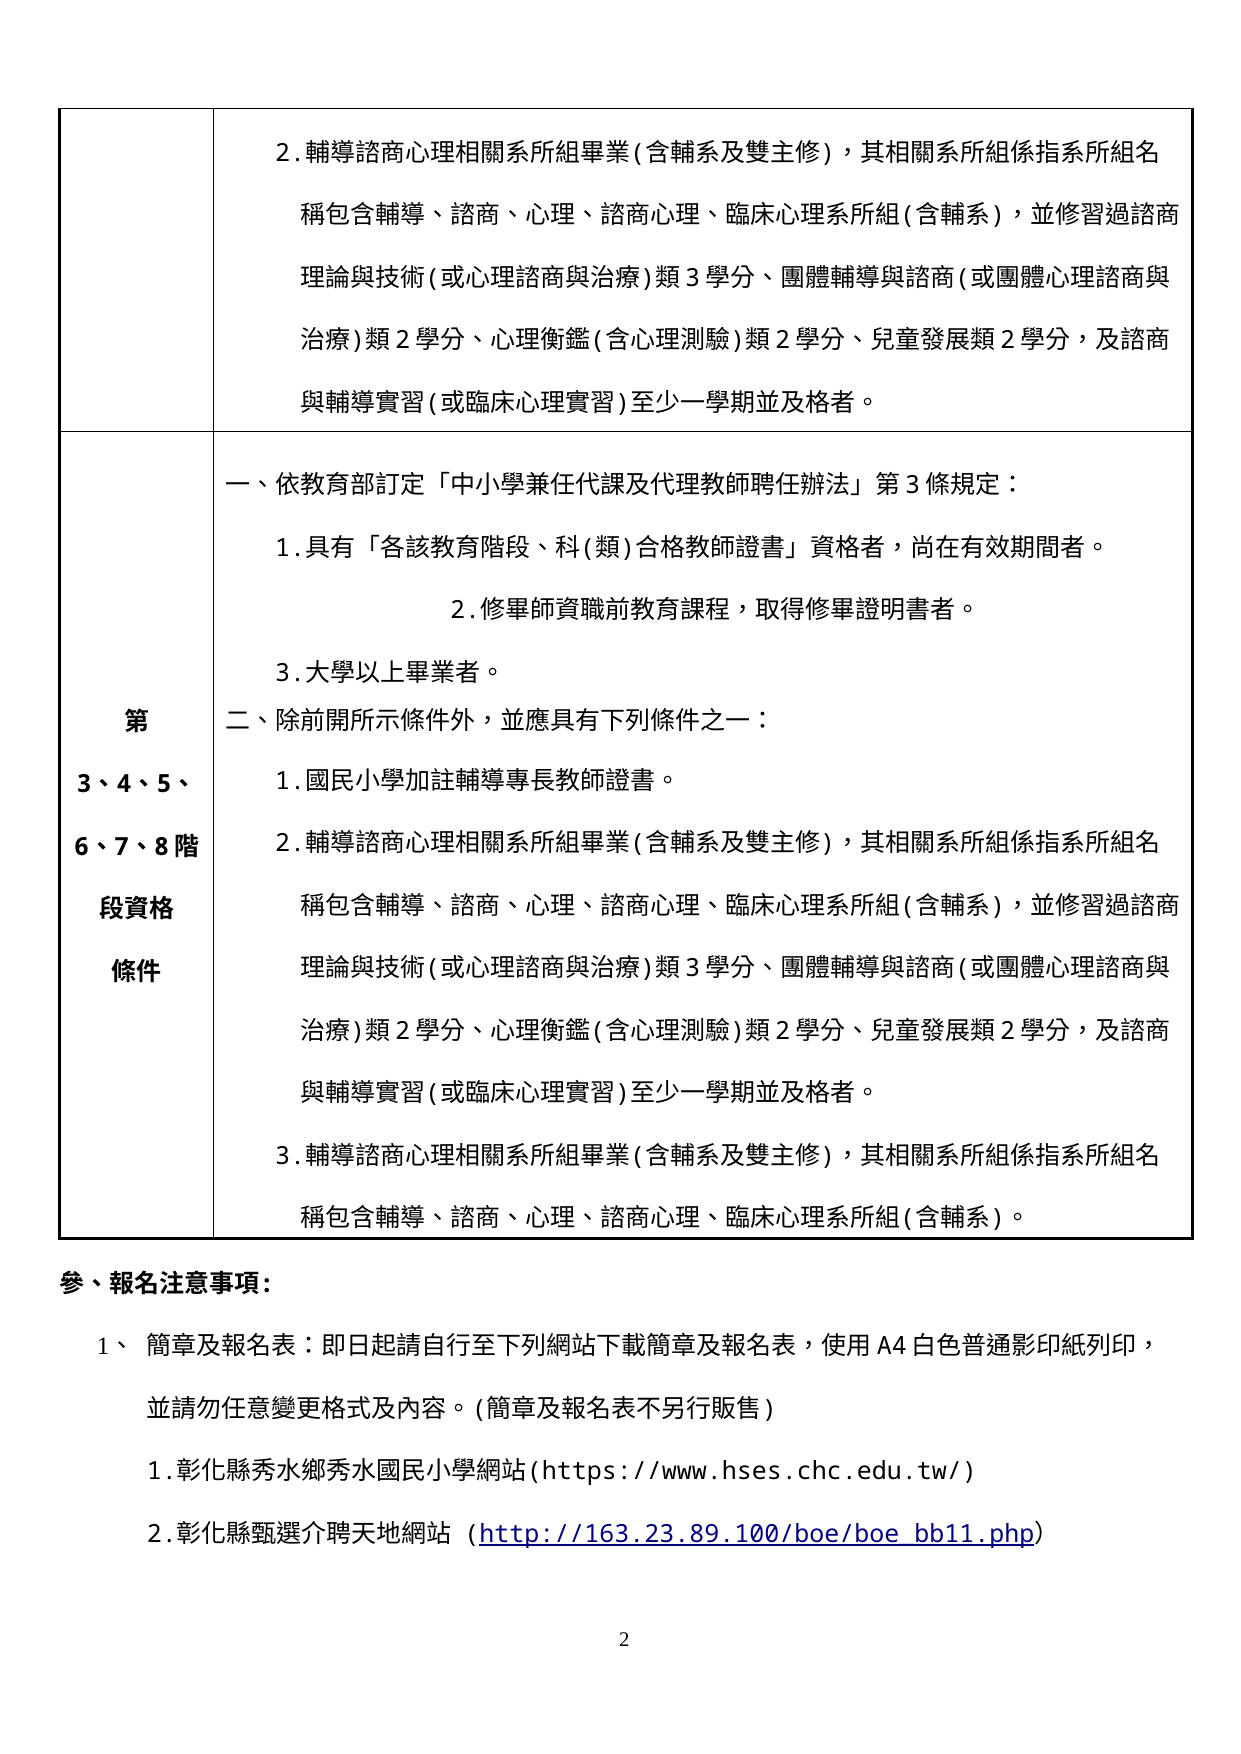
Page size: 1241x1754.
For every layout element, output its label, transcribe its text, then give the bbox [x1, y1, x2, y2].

table_cell [61, 109, 213, 431]
table_cell 第3、4、5、6、7、8階段資格 條件 [61, 432, 213, 1237]
text 2.彰化縣甄選介聘天地網站 (http://163.23.89.100/boe/boe_bb11.php） [147, 1490, 1181, 1552]
text 參、報名注意事項: [59, 1240, 1181, 1302]
table_cell 2.輔導諮商心理相關系所組畢業(含輔系及雙主修)，其相關系所組係指系所組名稱包含輔導、諮商、心理、諮商心理、臨床心理系所組(含輔系)，並修習過諮商理論與技術(或心理諮商與治療)類3學分、團體輔導與諮商(或團體心理諮商與治療)類2學分、心理衡鑑(含心理測驗)類2學分、兒童發展類2學分，及諮商與輔導實習(或臨床心理實習)至少一學期並及格者。 [214, 109, 1191, 431]
list 簡章及報名表：即日起請自行至下列網站下載簡章及報名表，使用A4白色普通影印紙列印，並請勿任意變更格式及內容。(簡章及報名表不另行販售) [97, 1302, 1181, 1427]
table_cell 一、依教育部訂定「中小學兼任代課及代理教師聘任辦法」第3條規定： 1.具有「各該教育階段、科(類)合格教師證書」資格者，尚在有效期間者。 2.修畢師資職前教育課程，取得修畢證明書者。 3.大學以上畢業者。 二、除前開所示條件外，並應具有下列條件之一： 1.國民小學加註輔導專長教師證書。 2.輔導諮商心理相關系所組畢業(含輔系及雙主修)，其相關系所組係指系所組名稱包含輔導、諮商、心理、諮商心理、臨床心理系所組(含輔系)，並修習過諮商理論與技術(或心理諮商與治療)類3學分、團體輔導與諮商(或團體心理諮商與治療)類2學分、心理衡鑑(含心理測驗)類2學分、兒童發展類2學分，及諮商與輔導實習(或臨床心理實習)至少一學期並及格者。 3.輔導諮商心理相關系所組畢業(含輔系及雙主修)，其相關系所組係指系所組名稱包含輔導、諮商、心理、諮商心理、臨床心理系所組(含輔系)。 [214, 432, 1191, 1237]
text 1.彰化縣秀水鄉秀水國民小學網站(https://www.hses.chc.edu.tw/) [147, 1427, 1181, 1490]
